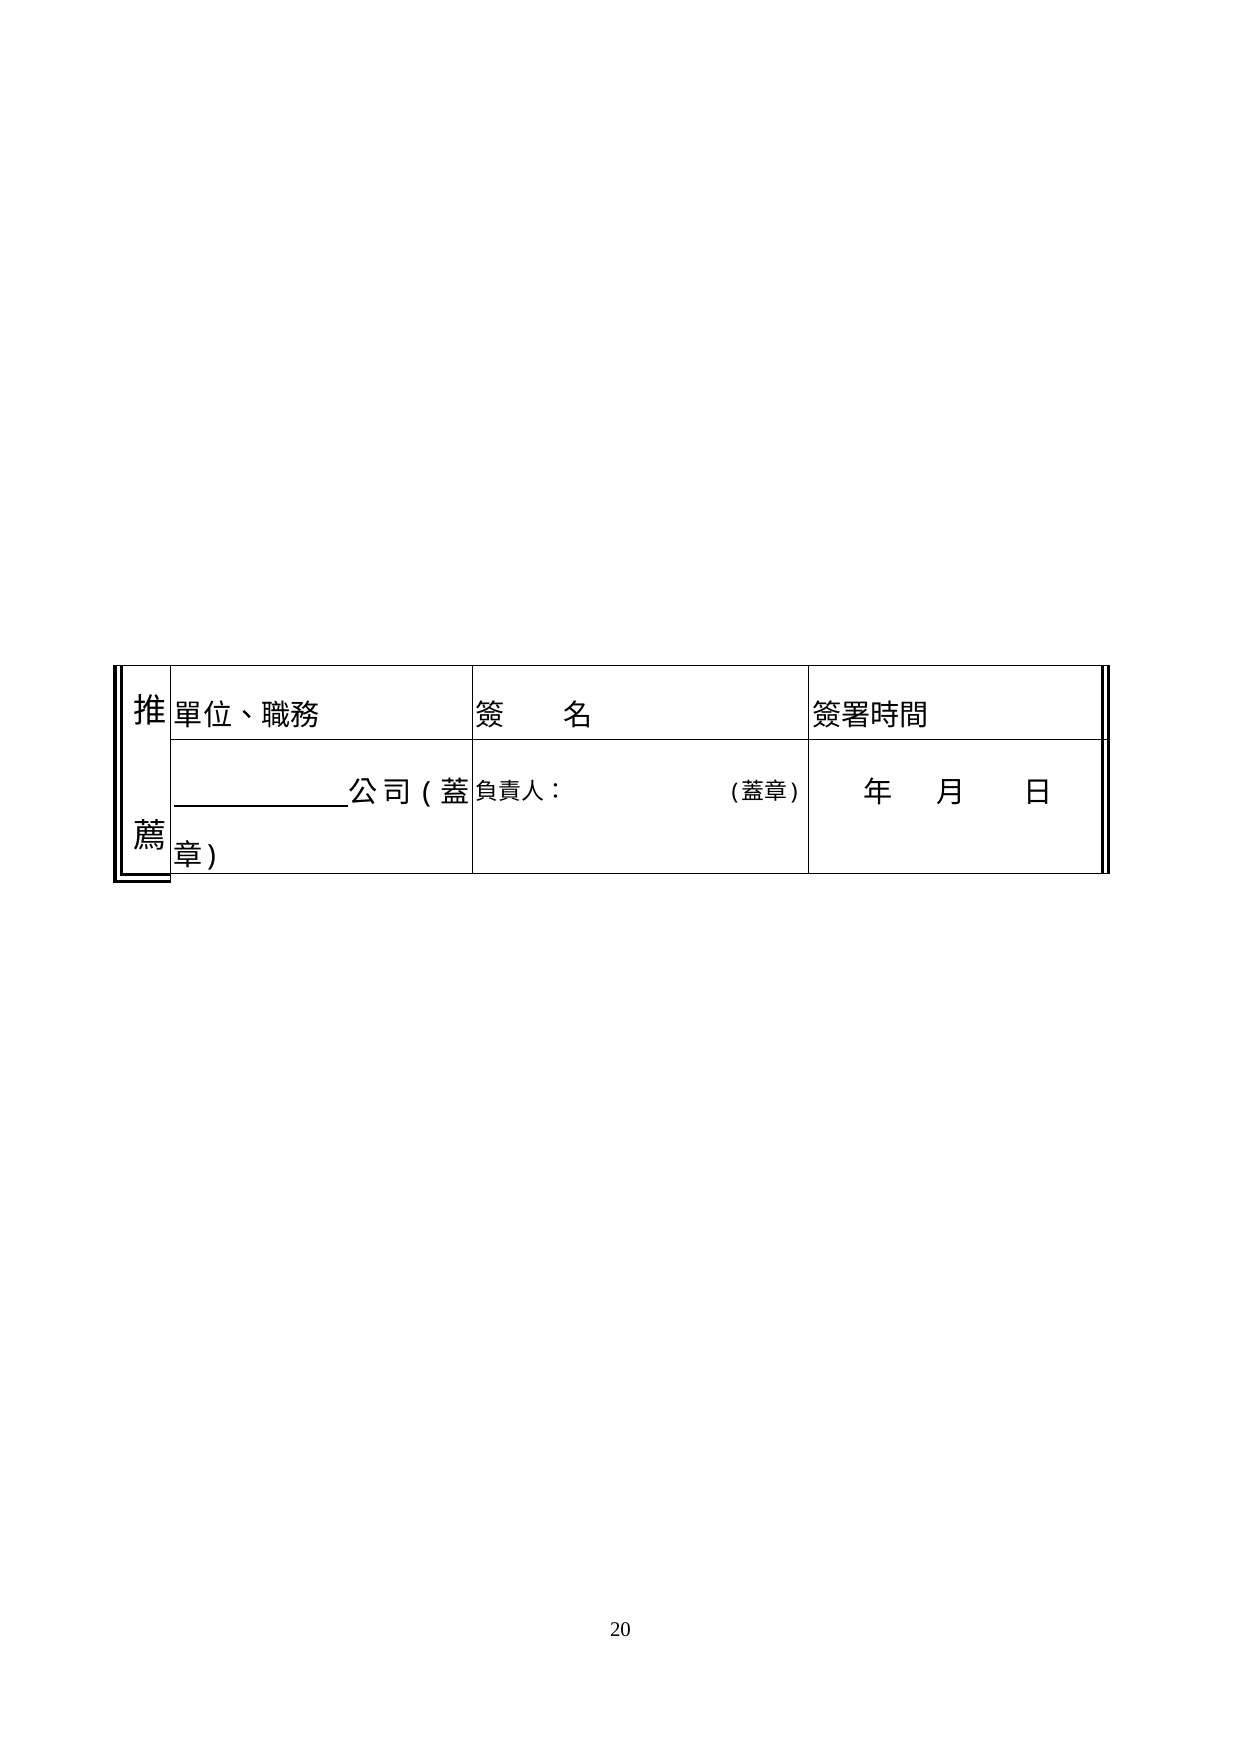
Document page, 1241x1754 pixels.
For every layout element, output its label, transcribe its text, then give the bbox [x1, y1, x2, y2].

table_cell 年 月 日 [809, 740, 1101, 873]
table_cell 單位、職務 [171, 666, 472, 739]
table_cell 負責人： (蓋章) [473, 740, 808, 873]
table_cell 簽署時間 [809, 666, 1101, 739]
table_cell 公司(蓋章) [171, 740, 472, 873]
table_cell 簽 名 [473, 666, 808, 739]
table_cell 推 薦 人 [123, 666, 170, 873]
